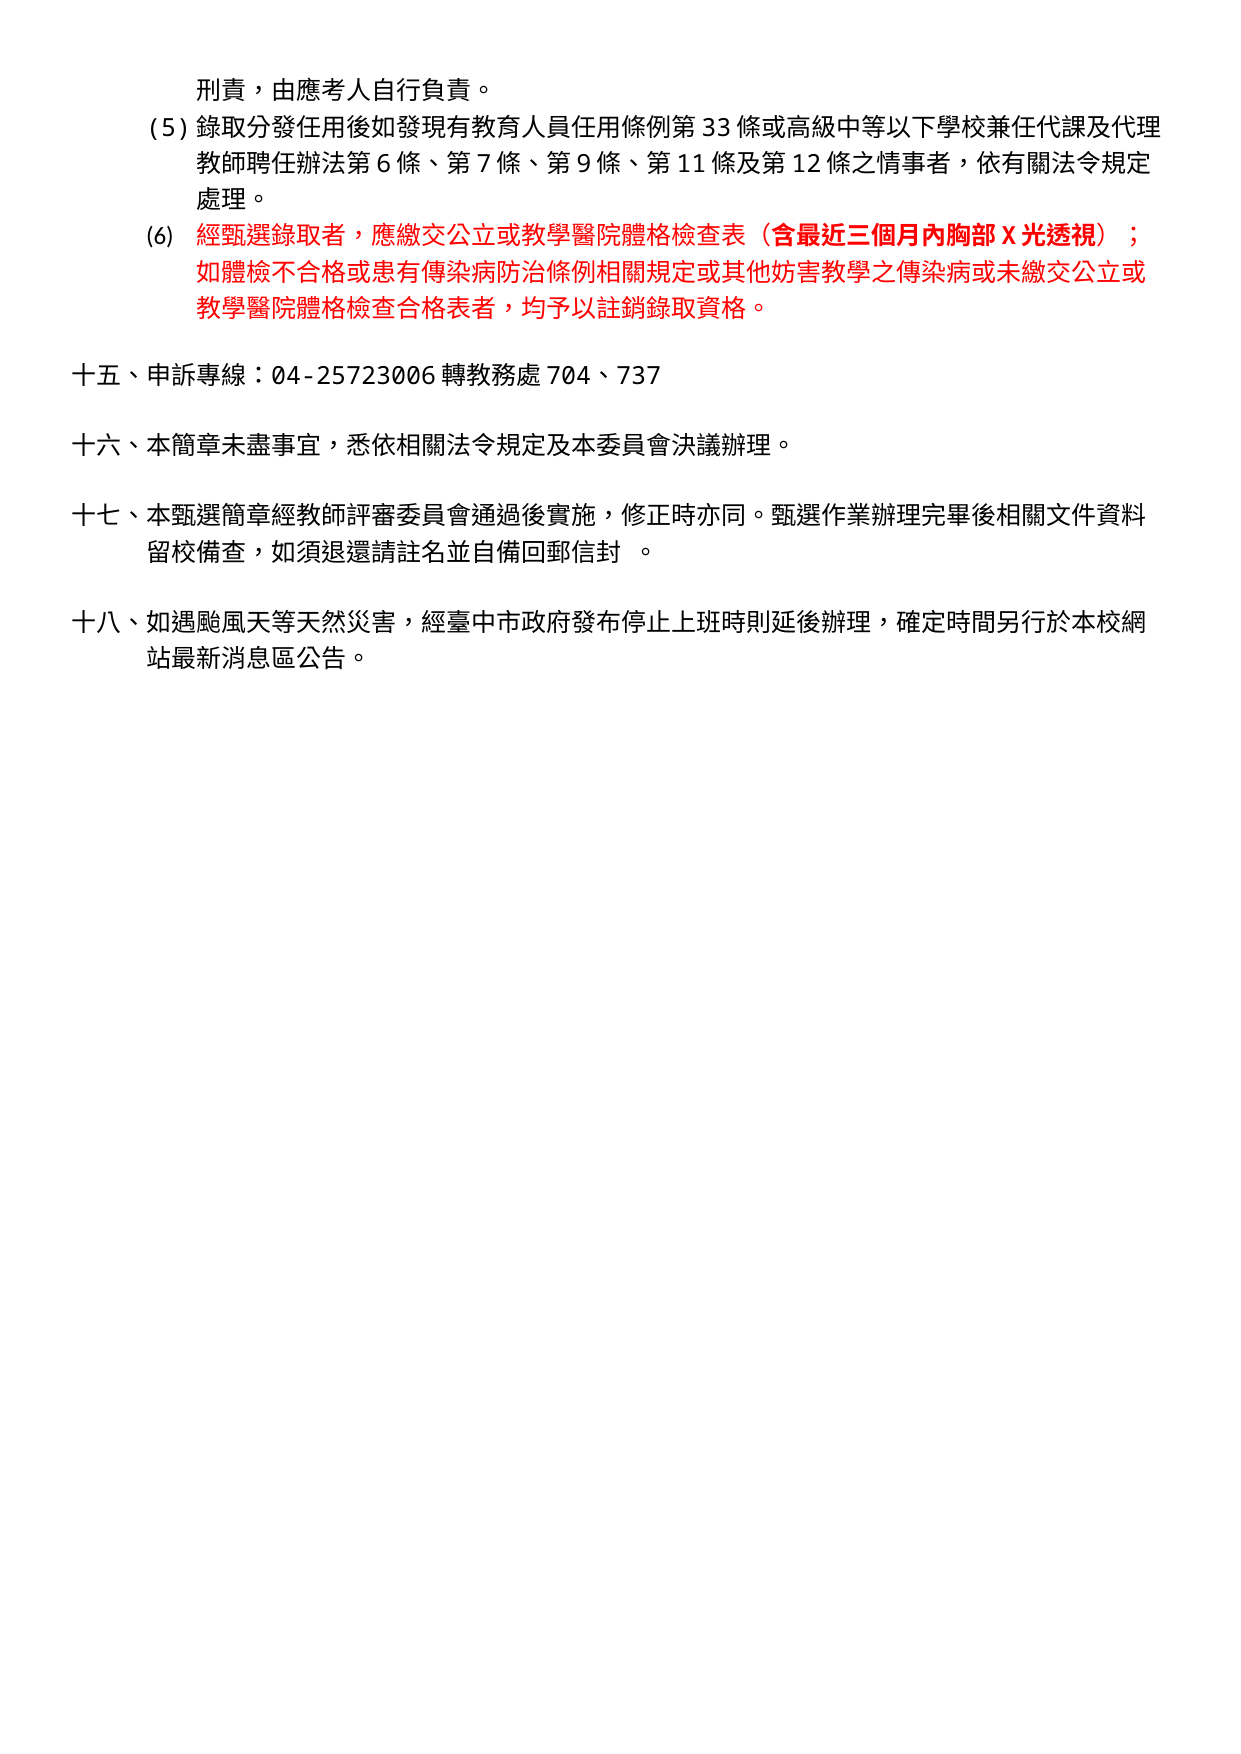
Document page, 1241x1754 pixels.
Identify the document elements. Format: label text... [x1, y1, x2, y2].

text 十六、本簡章未盡事宜，悉依相關法令規定及本委員會決議辦理。 [71, 425, 1169, 462]
text 十七、本甄選簡章經教師評審委員會通過後實施，修正時亦同。甄選作業辦理完畢後相關文件資料留校備查，如須退還請註名並自備回郵信封 。 [71, 496, 1169, 568]
list 經甄選錄取者，應繳交公立或教學醫院體格檢查表（含最近三個月內胸部X光透視）；如體檢不合格或患有傳染病防治條例相關規定或其他妨害教學之傳染病或未繳交公立或教學醫院體格檢查合格表者，均予以註銷錄取資格。 [146, 216, 1169, 324]
text 站最新消息區公告。 [71, 638, 1169, 675]
list 刑責，由應考人自行負責。 [146, 71, 1169, 107]
text 十五、申訴專線：04-25723006轉教務處704、737 [71, 355, 1169, 391]
text 十八、如遇颱風天等天然災害，經臺中市政府發布停止上班時則延後辦理，確定時間另行於本校網 [71, 602, 1169, 638]
list 錄取分發任用後如發現有教育人員任用條例第33條或高級中等以下學校兼任代課及代理教師聘任辦法第6條、第7條、第9條、第11條及第12條之情事者，依有關法令規定處理。 [146, 107, 1169, 216]
